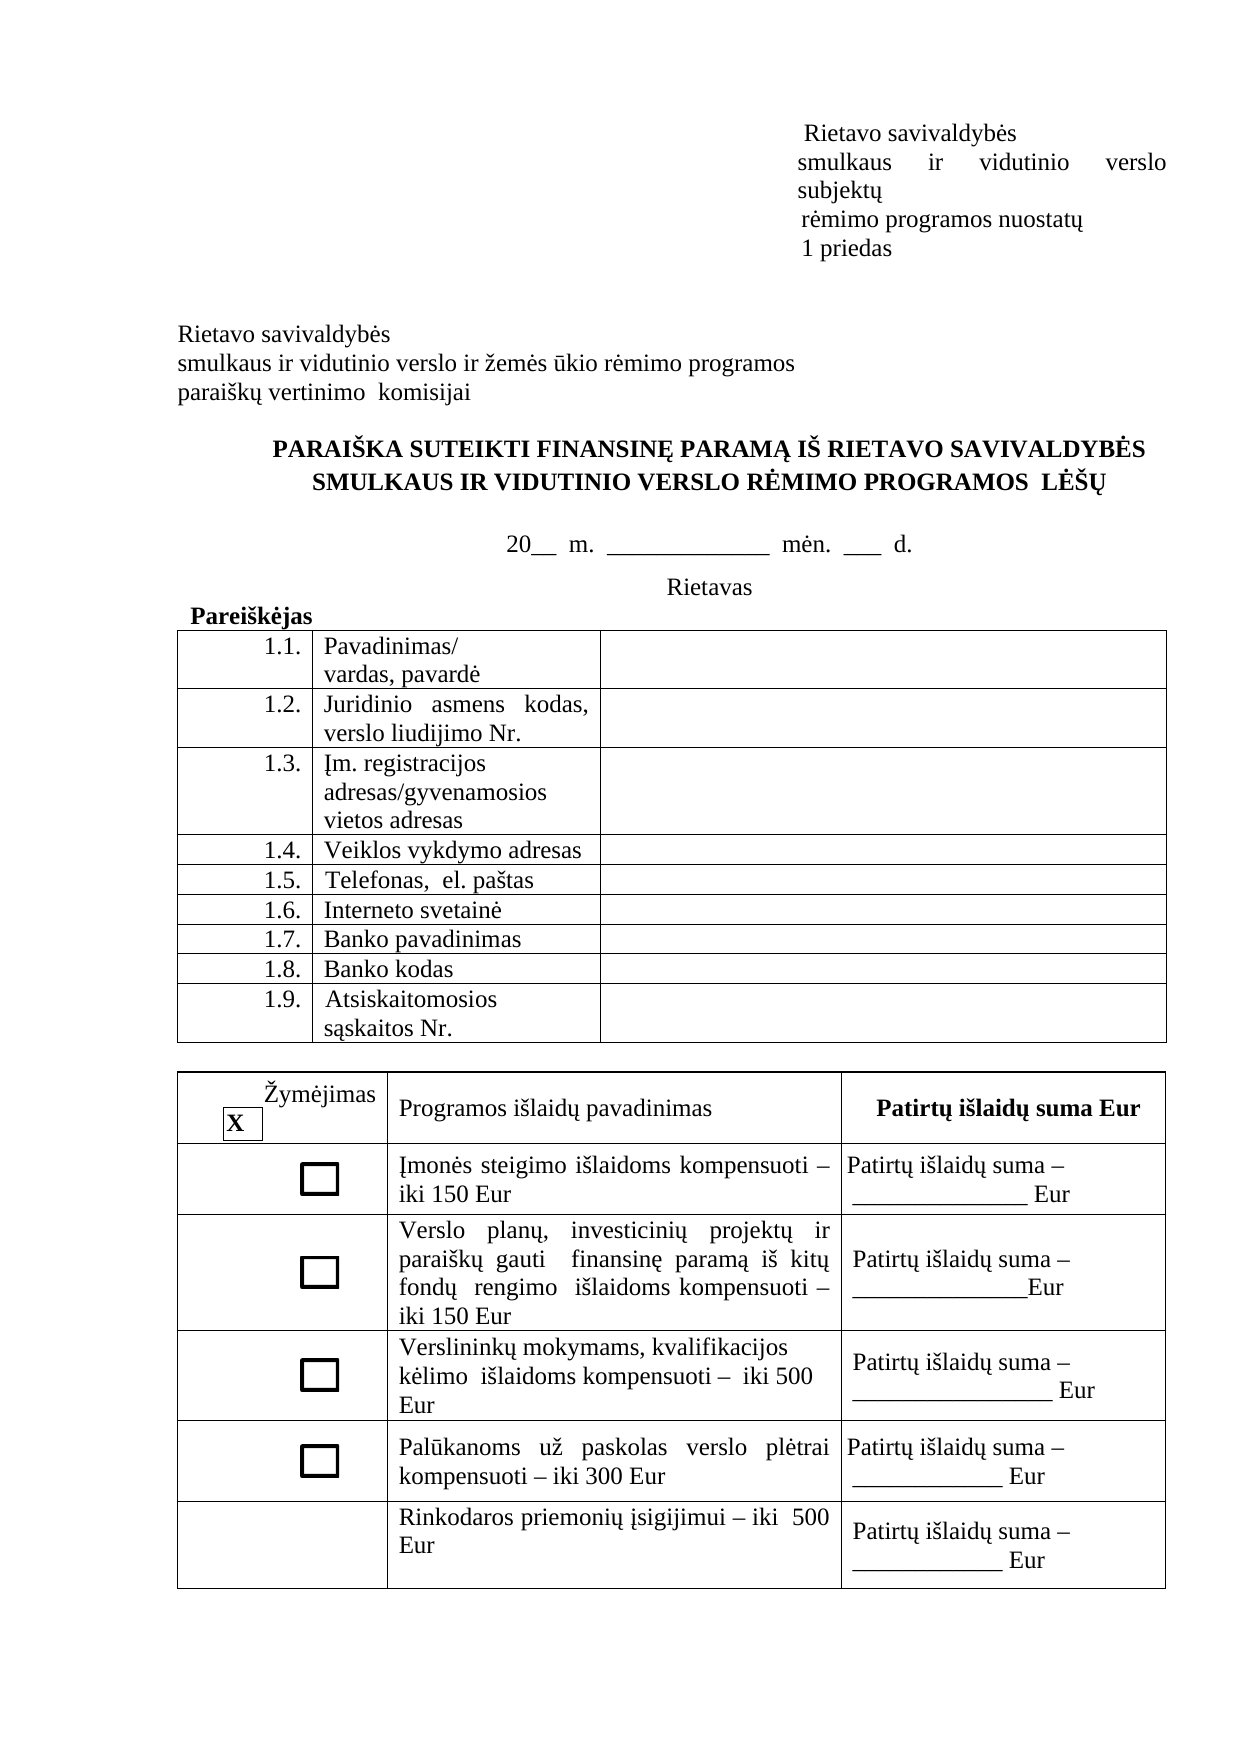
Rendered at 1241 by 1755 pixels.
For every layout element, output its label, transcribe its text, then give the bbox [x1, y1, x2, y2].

table_cell 1.7. [178, 925, 312, 953]
table_cell Patirtų išlaidų suma – ______________Eur [842, 1215, 1165, 1330]
table_cell [178, 1331, 387, 1420]
text smulkaus ir vidutinio verslo subjektų [797, 147, 1167, 204]
table_cell Įmonės steigimo išlaidoms kompensuoti – iki 150 Eur [388, 1144, 841, 1214]
text paraiškų vertinimo komisijai [177, 377, 1167, 406]
table_cell Atsiskaitomosios sąskaitos Nr. [313, 984, 600, 1042]
table_cell 1.9. [178, 984, 312, 1042]
table_cell Rinkodaros priemonių įsigijimui – iki 500 Eur [388, 1502, 841, 1588]
table_cell [601, 895, 1166, 923]
table_cell Patirtų išlaidų suma – ____________ Eur [842, 1421, 1165, 1501]
table_cell [178, 1502, 387, 1588]
table_cell Veiklos vykdymo adresas [313, 835, 600, 864]
text 1 priedas [177, 233, 1167, 262]
table_cell 1.5. [178, 865, 312, 894]
text Rietavas [177, 572, 1167, 601]
table_header 1.1. [178, 631, 312, 688]
table_cell Įm. registracijos adresas/gyvenamosios vietos adresas [313, 748, 600, 834]
table_cell [178, 1421, 387, 1501]
table_cell Palūkanoms už paskolas verslo plėtrai kompensuoti – iki 300 Eur [388, 1421, 841, 1501]
text 20__ m. _____________ mėn. ___ d. [177, 529, 1167, 558]
table_cell Interneto svetainė [313, 895, 600, 923]
table_header Patirtų išlaidų suma Eur [842, 1073, 1165, 1143]
table_cell [178, 1215, 387, 1330]
table_cell [601, 954, 1166, 983]
table_cell [601, 984, 1166, 1042]
table_cell Patirtų išlaidų suma – ________________ Eur [842, 1331, 1165, 1420]
table_cell [178, 1144, 387, 1214]
table_cell Banko kodas [313, 954, 600, 983]
text rėmimo programos nuostatų [177, 204, 1167, 233]
text Rietavo savivaldybės [177, 118, 1167, 147]
table_cell 1.8. [178, 954, 312, 983]
text Pareiškėjas [177, 601, 1167, 630]
table_cell Telefonas, el. paštas [313, 865, 600, 894]
table_cell [601, 835, 1166, 864]
table_cell 1.3. [178, 748, 312, 834]
table_cell Verslininkų mokymams, kvalifikacijos kėlimo išlaidoms kompensuoti – iki 500 Eur [388, 1331, 841, 1420]
table_cell [601, 925, 1166, 953]
table_cell [601, 748, 1166, 834]
table_header [601, 631, 1166, 688]
table_cell [601, 689, 1166, 747]
table_cell Verslo planų, investicinių projektų ir paraiškų gauti finansinę paramą iš kitų fondų rengimo išlaidoms kompensuoti – iki 150 Eur [388, 1215, 841, 1330]
text smulkaus ir vidutinio verslo ir žemės ūkio rėmimo programos [177, 348, 1167, 377]
table_cell 1.2. [178, 689, 312, 747]
table_header Pavadinimas/ vardas, pavardė [313, 631, 600, 688]
table_cell 1.6. [178, 895, 312, 923]
table_cell Juridinio asmens kodas, verslo liudijimo Nr. [313, 689, 600, 747]
text Rietavo savivaldybės [177, 319, 1167, 348]
table_cell Patirtų išlaidų suma – ____________ Eur [842, 1502, 1165, 1588]
table_header Programos išlaidų pavadinimas [388, 1073, 841, 1143]
table_cell 1.4. [178, 835, 312, 864]
table_cell Banko pavadinimas [313, 925, 600, 953]
table_cell Patirtų išlaidų suma – ______________ Eur [842, 1144, 1165, 1214]
table_cell [601, 865, 1166, 894]
subtitle PARAIŠKA SUTEIKTI FINANSINĘ PARAMĄ IŠ RIETAVO SAVIVALDYBĖS [177, 434, 1167, 463]
subtitle SMULKAUS IR VIDUTINIO VERSLO RĖMIMO PROGRAMOS LĖŠŲ [177, 467, 1167, 496]
table_header Žymėjimas X [178, 1073, 387, 1143]
